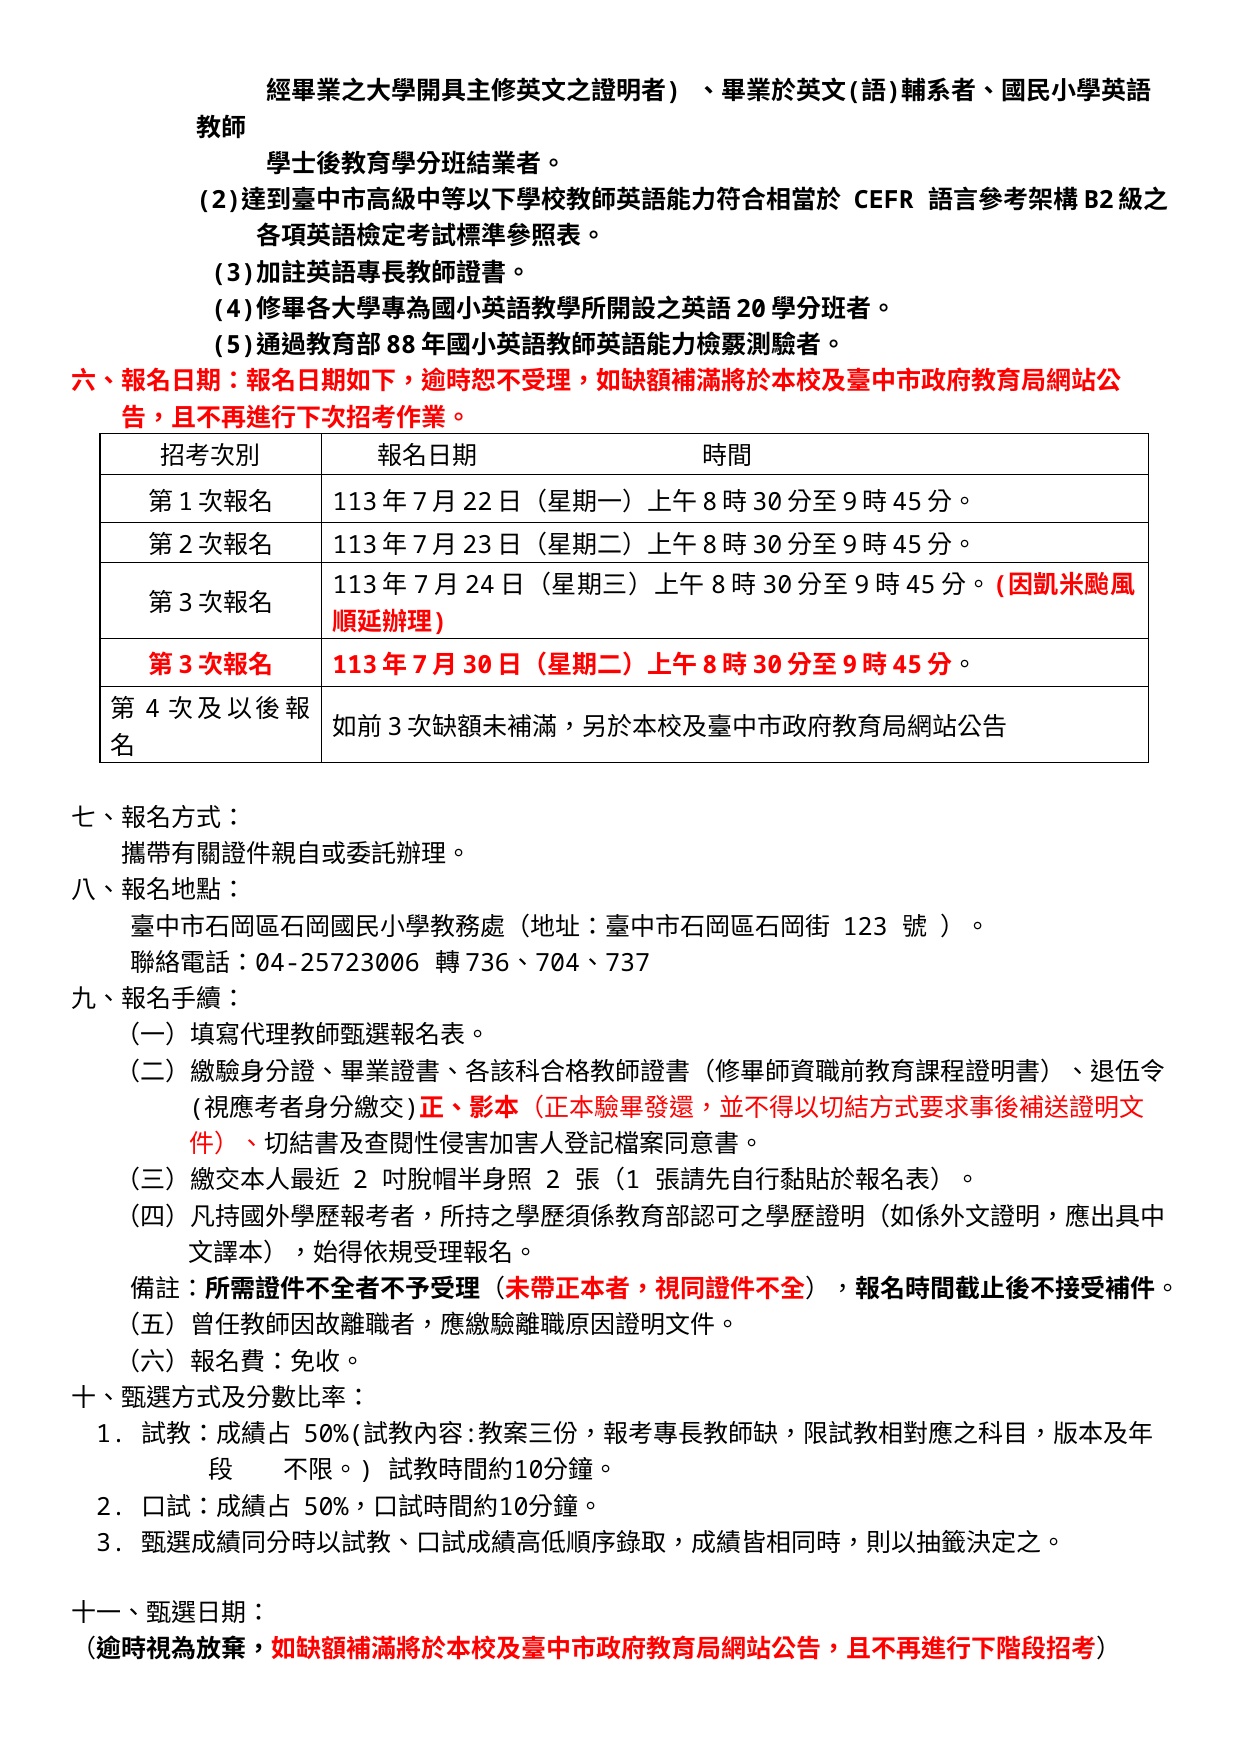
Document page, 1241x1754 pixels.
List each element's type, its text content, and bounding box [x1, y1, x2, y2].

text 3. 甄選成績同分時以試教、口試成績高低順序錄取，成績皆相同時，則以抽籤決定之。 [96, 1522, 1169, 1558]
table_cell 第3次報名 [101, 639, 321, 686]
text 備註：所需證件不全者不予受理（未帶正本者，視同證件不全），報名時間截止後不接受補件。 [130, 1268, 1169, 1305]
text 學士後教育學分班結業者。 [71, 143, 1169, 179]
text 十、甄選方式及分數比率： [71, 1377, 1169, 1413]
text 告，且不再進行下次招考作業。 [71, 397, 1169, 433]
table_cell 第2次報名 [101, 523, 321, 562]
table_cell 第4次及以後報名 [310, 687, 321, 762]
text (5)通過教育部88年國小英語教師英語能力檢覈測驗者。 [71, 324, 1169, 361]
text 1. 試教：成績占 50%(試教內容:教案三份，報考專長教師缺，限試教相對應之科目，版本及年段 不限。) 試教時間約10分鐘。 [96, 1413, 1169, 1486]
table_header 報名日期 時間 [322, 434, 1148, 474]
text 十一、甄選日期： [71, 1592, 1169, 1629]
text （六）報名費：免收。 [115, 1341, 1169, 1377]
text （二）繳驗身分證、畢業證書、各該科合格教師證書（修畢師資職前教育課程證明書）、退伍令(視應考者身分繳交)正、影本（正本驗畢發還，並不得以切結方式要求事後補送證明文件）、切結書及查閱性侵害加害人登記檔案同意書。 [115, 1051, 1169, 1160]
text 各項英語檢定考試標準參照表。 [71, 216, 1169, 252]
text 七、報名方式： [71, 797, 1169, 833]
table_cell 如前3次缺額未補滿，另於本校及臺中市政府教育局網站公告 [322, 687, 1148, 762]
table_cell 113年7月30日（星期二）上午8時30分至9時45分。 [322, 639, 1148, 686]
text （五）曾任教師因故離職者，應繳驗離職原因證明文件。 [115, 1305, 1169, 1341]
table_cell 113年7月23日（星期二）上午8時30分至9時45分。 [322, 523, 1148, 562]
table_cell 113年7月22日（星期一）上午8時30分至9時45分。 [322, 475, 1148, 522]
text 臺中市石岡區石岡國民小學教務處（地址：臺中市石岡區石岡街 123 號 ）。 [130, 906, 1169, 942]
text (4)修畢各大學專為國小英語教學所開設之英語20學分班者。 [71, 288, 1169, 324]
text (2)達到臺中市高級中等以下學校教師英語能力符合相當於 CEFR 語言參考架構B2級之 [71, 179, 1169, 216]
table_header 招考次別 [101, 434, 321, 474]
table_cell 113年7月24日（星期三）上午8時30分至9時45分。(因凱米颱風順延辦理) [1137, 563, 1148, 638]
text 九、報名手續： [71, 978, 1169, 1015]
text （一）填寫代理教師甄選報名表。 [115, 1015, 1169, 1051]
text 聯絡電話：04-25723006 轉736、704、737 [130, 942, 1169, 978]
table_cell 第3次報名 [101, 563, 321, 638]
text (3)加註英語專長教師證書。 [71, 252, 1169, 288]
text 八、報名地點： [71, 870, 1169, 906]
text （逾時視為放棄，如缺額補滿將於本校及臺中市政府教育局網站公告，且不再進行下階段招考） [71, 1629, 1169, 1665]
table_cell 第1次報名 [101, 475, 321, 522]
text 攜帶有關證件親自或委託辦理。 [71, 833, 1169, 870]
text 經畢業之大學開具主修英文之證明者) 、畢業於英文(語)輔系者、國民小學英語教師 [71, 71, 1169, 143]
text 六、報名日期：報名日期如下，逾時恕不受理，如缺額補滿將於本校及臺中市政府教育局網站公 [71, 361, 1169, 397]
table_cell 第4次及以後報名 [101, 687, 111, 762]
text （三）繳交本人最近 2 吋脫帽半身照 2 張（1 張請先自行黏貼於報名表）。 [115, 1160, 1169, 1196]
text （四）凡持國外學歷報考者，所持之學歷須係教育部認可之學歷證明（如係外文證明，應出具中文譯本），始得依規受理報名。 [115, 1196, 1169, 1268]
text 2. 口試：成績占 50%，口試時間約10分鐘。 [96, 1486, 1169, 1522]
